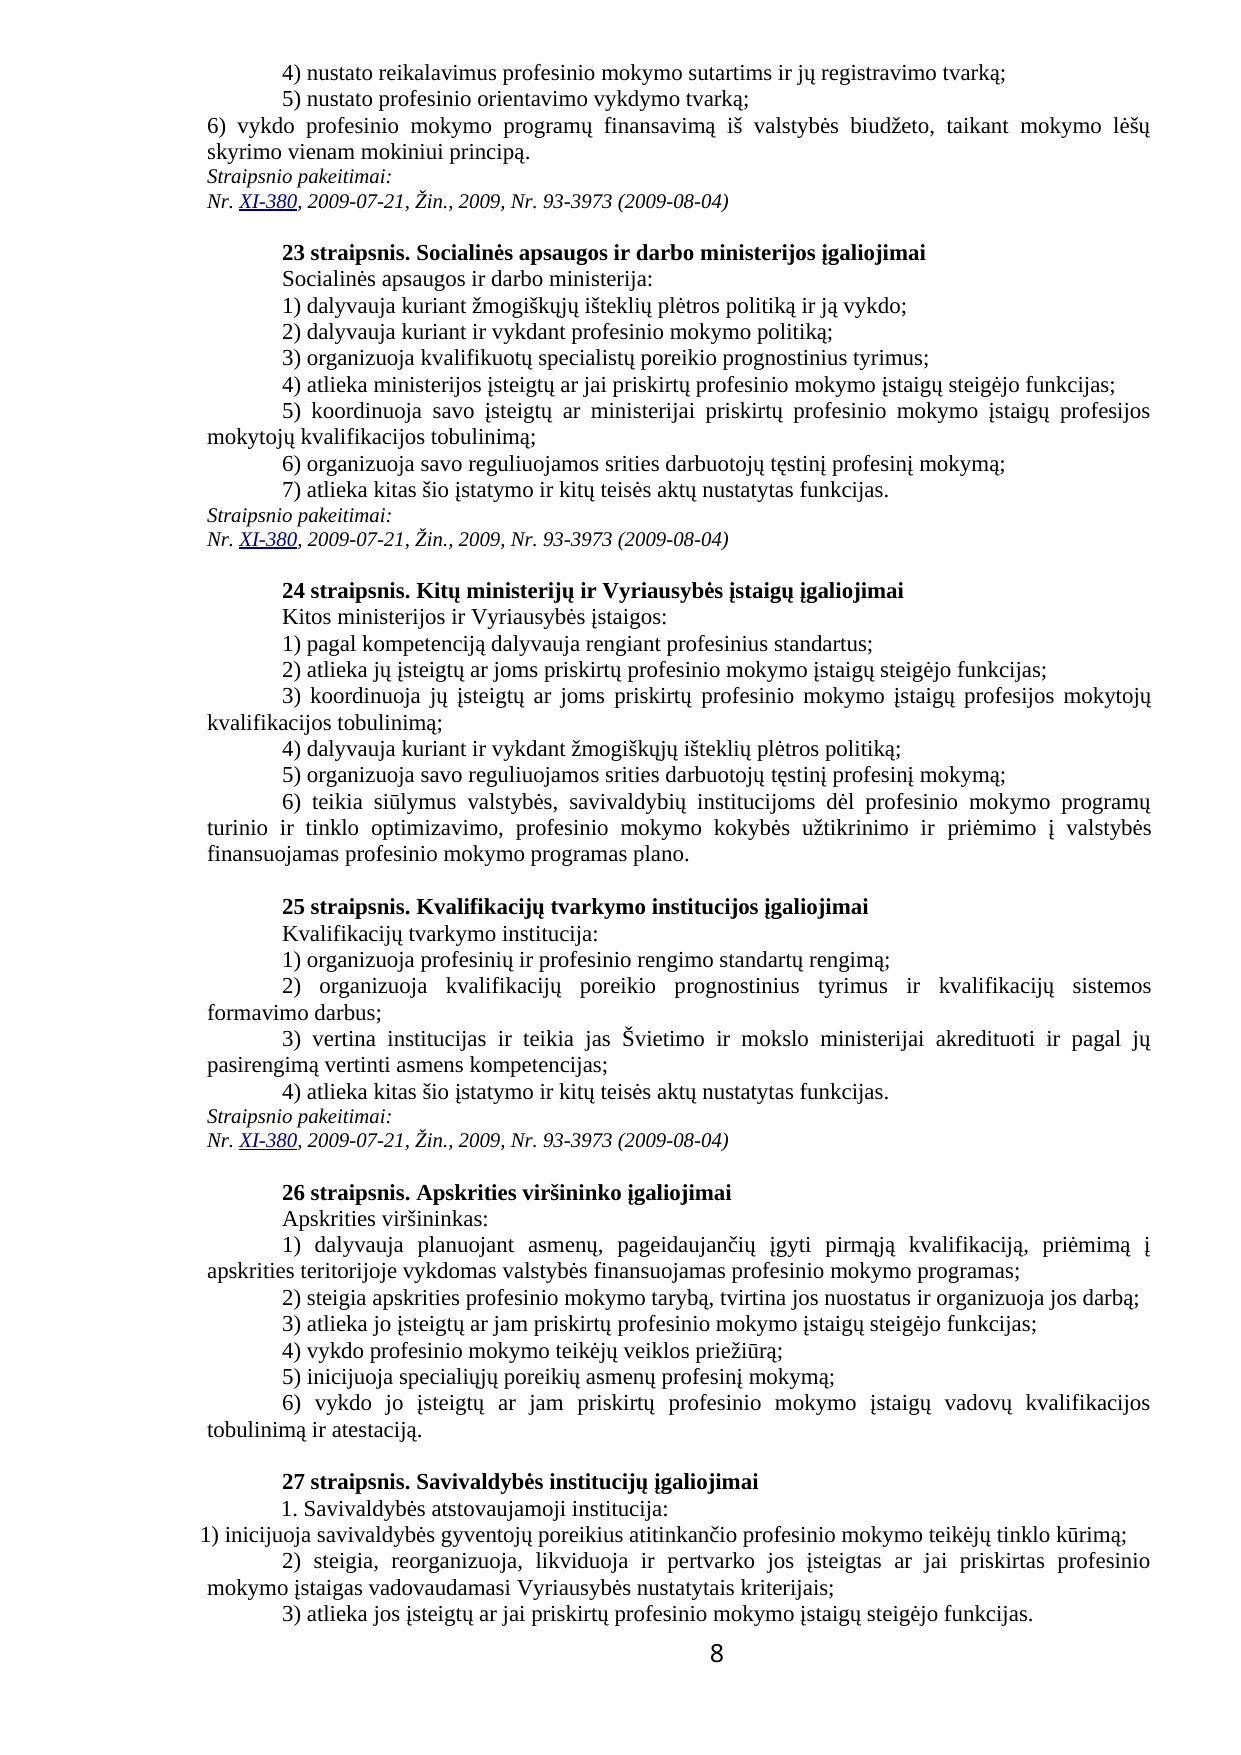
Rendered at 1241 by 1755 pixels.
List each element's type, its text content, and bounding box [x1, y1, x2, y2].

text Kitos ministerijos ir Vyriausybės įstaigos: [207, 603, 1152, 630]
text Nr. XI-380, 2009-07-21, Žin., 2009, Nr. 93-3973 (2009-08-04) [207, 1128, 1152, 1152]
text 5) nustato profesinio orientavimo vykdymo tvarką; [207, 85, 1152, 112]
text 2) organizuoja kvalifikacijų poreikio prognostinius tyrimus ir kvalifikacijų sistemos formavimo darbus; [207, 972, 1152, 1025]
text 1. Savivaldybės atstovaujamoji institucija: [207, 1495, 1152, 1521]
text 5) koordinuoja savo įsteigtų ar ministerijai priskirtų profesinio mokymo įstaigų profesijos mokytojų kvalifikacijos tobulinimą; [207, 397, 1152, 450]
text 5) inicijuoja specialiųjų poreikių asmenų profesinį mokymą; [207, 1363, 1152, 1389]
text Straipsnio pakeitimai: [207, 164, 1152, 188]
text 2) steigia, reorganizuoja, likviduoja ir pertvarko jos įsteigtas ar jai priskirtas profesinio mokymo įstaigas vadovaudamasi Vyriausybės nustatytais kriterijais; [207, 1547, 1152, 1600]
text 4) atlieka ministerijos įsteigtų ar jai priskirtų profesinio mokymo įstaigų steigėjo funkcijas; [207, 371, 1152, 397]
text 2) dalyvauja kuriant ir vykdant profesinio mokymo politiką; [207, 318, 1152, 344]
text 3) organizuoja kvalifikuotų specialistų poreikio prognostinius tyrimus; [207, 344, 1152, 371]
text 2) atlieka jų įsteigtų ar joms priskirtų profesinio mokymo įstaigų steigėjo funkcijas; [207, 656, 1152, 682]
text 4) dalyvauja kuriant ir vykdant žmogiškųjų išteklių plėtros politiką; [207, 735, 1152, 761]
text 6) vykdo jo įsteigtų ar jam priskirtų profesinio mokymo įstaigų vadovų kvalifikacijos tobulinimą ir atestaciją. [207, 1389, 1152, 1442]
text Socialinės apsaugos ir darbo ministerija: [207, 265, 1152, 292]
text 3) atlieka jos įsteigtų ar jai priskirtų profesinio mokymo įstaigų steigėjo funkcijas. [207, 1600, 1152, 1627]
text 3) vertina institucijas ir teikia jas Švietimo ir mokslo ministerijai akredituoti ir pagal jų pasirengimą vertinti asmens kompetencijas; [207, 1025, 1152, 1078]
text 25 straipsnis. Kvalifikacijų tvarkymo institucijos įgaliojimai [207, 893, 1152, 919]
text Straipsnio pakeitimai: [207, 1104, 1152, 1128]
text Nr. XI-380, 2009-07-21, Žin., 2009, Nr. 93-3973 (2009-08-04) [207, 527, 1152, 551]
text 26 straipsnis. Apskrities viršininko įgaliojimai [207, 1178, 1152, 1205]
text 1) organizuoja profesinių ir profesinio rengimo standartų rengimą; [207, 946, 1152, 972]
text 24 straipsnis. Kitų ministerijų ir Vyriausybės įstaigų įgaliojimai [207, 577, 1152, 603]
text 1) dalyvauja planuojant asmenų, pageidaujančių įgyti pirmąją kvalifikaciją, priėmimą į apskrities teritorijoje vykdomas valstybės finansuojamas profesinio mokymo programas; [207, 1231, 1152, 1284]
text Nr. XI-380, 2009-07-21, Žin., 2009, Nr. 93-3973 (2009-08-04) [207, 188, 1152, 213]
text 23 straipsnis. Socialinės apsaugos ir darbo ministerijos įgaliojimai [207, 239, 1152, 265]
text 27 straipsnis. Savivaldybės institucijų įgaliojimai [207, 1468, 1152, 1495]
text 5) organizuoja savo reguliuojamos srities darbuotojų tęstinį profesinį mokymą; [207, 761, 1152, 788]
text 7) atlieka kitas šio įstatymo ir kitų teisės aktų nustatytas funkcijas. [207, 476, 1152, 502]
text 1) dalyvauja kuriant žmogiškųjų išteklių plėtros politiką ir ją vykdo; [207, 292, 1152, 318]
text Straipsnio pakeitimai: [207, 502, 1152, 527]
text 4) vykdo profesinio mokymo teikėjų veiklos priežiūrą; [207, 1337, 1152, 1363]
text 3) koordinuoja jų įsteigtų ar joms priskirtų profesinio mokymo įstaigų profesijos mokytojų kvalifikacijos tobulinimą; [207, 682, 1152, 735]
subtitle 6) vykdo profesinio mokymo programų finansavimą iš valstybės biudžeto, taikant mokymo lėšų skyrimo vienam mokiniui principą. [207, 112, 1152, 164]
text 6) organizuoja savo reguliuojamos srities darbuotojų tęstinį profesinį mokymą; [207, 450, 1152, 476]
text Apskrities viršininkas: [207, 1205, 1152, 1231]
text 4) atlieka kitas šio įstatymo ir kitų teisės aktų nustatytas funkcijas. [207, 1078, 1152, 1104]
text 4) nustato reikalavimus profesinio mokymo sutartims ir jų registravimo tvarką; [207, 59, 1152, 85]
text 2) steigia apskrities profesinio mokymo tarybą, tvirtina jos nuostatus ir organizuoja jos darbą; [207, 1284, 1152, 1310]
text 3) atlieka jo įsteigtų ar jam priskirtų profesinio mokymo įstaigų steigėjo funkcijas; [207, 1310, 1152, 1337]
text 6) teikia siūlymus valstybės, savivaldybių institucijoms dėl profesinio mokymo programų turinio ir tinklo optimizavimo, profesinio mokymo kokybės užtikrinimo ir priėmimo į valstybės finansuojamas profesinio mokymo programas plano. [207, 788, 1152, 867]
text 1) pagal kompetenciją dalyvauja rengiant profesinius standartus; [207, 630, 1152, 656]
text 1) inicijuoja savivaldybės gyventojų poreikius atitinkančio profesinio mokymo teikėjų tinklo kūrimą; [200, 1521, 1152, 1547]
text Kvalifikacijų tvarkymo institucija: [207, 919, 1152, 946]
